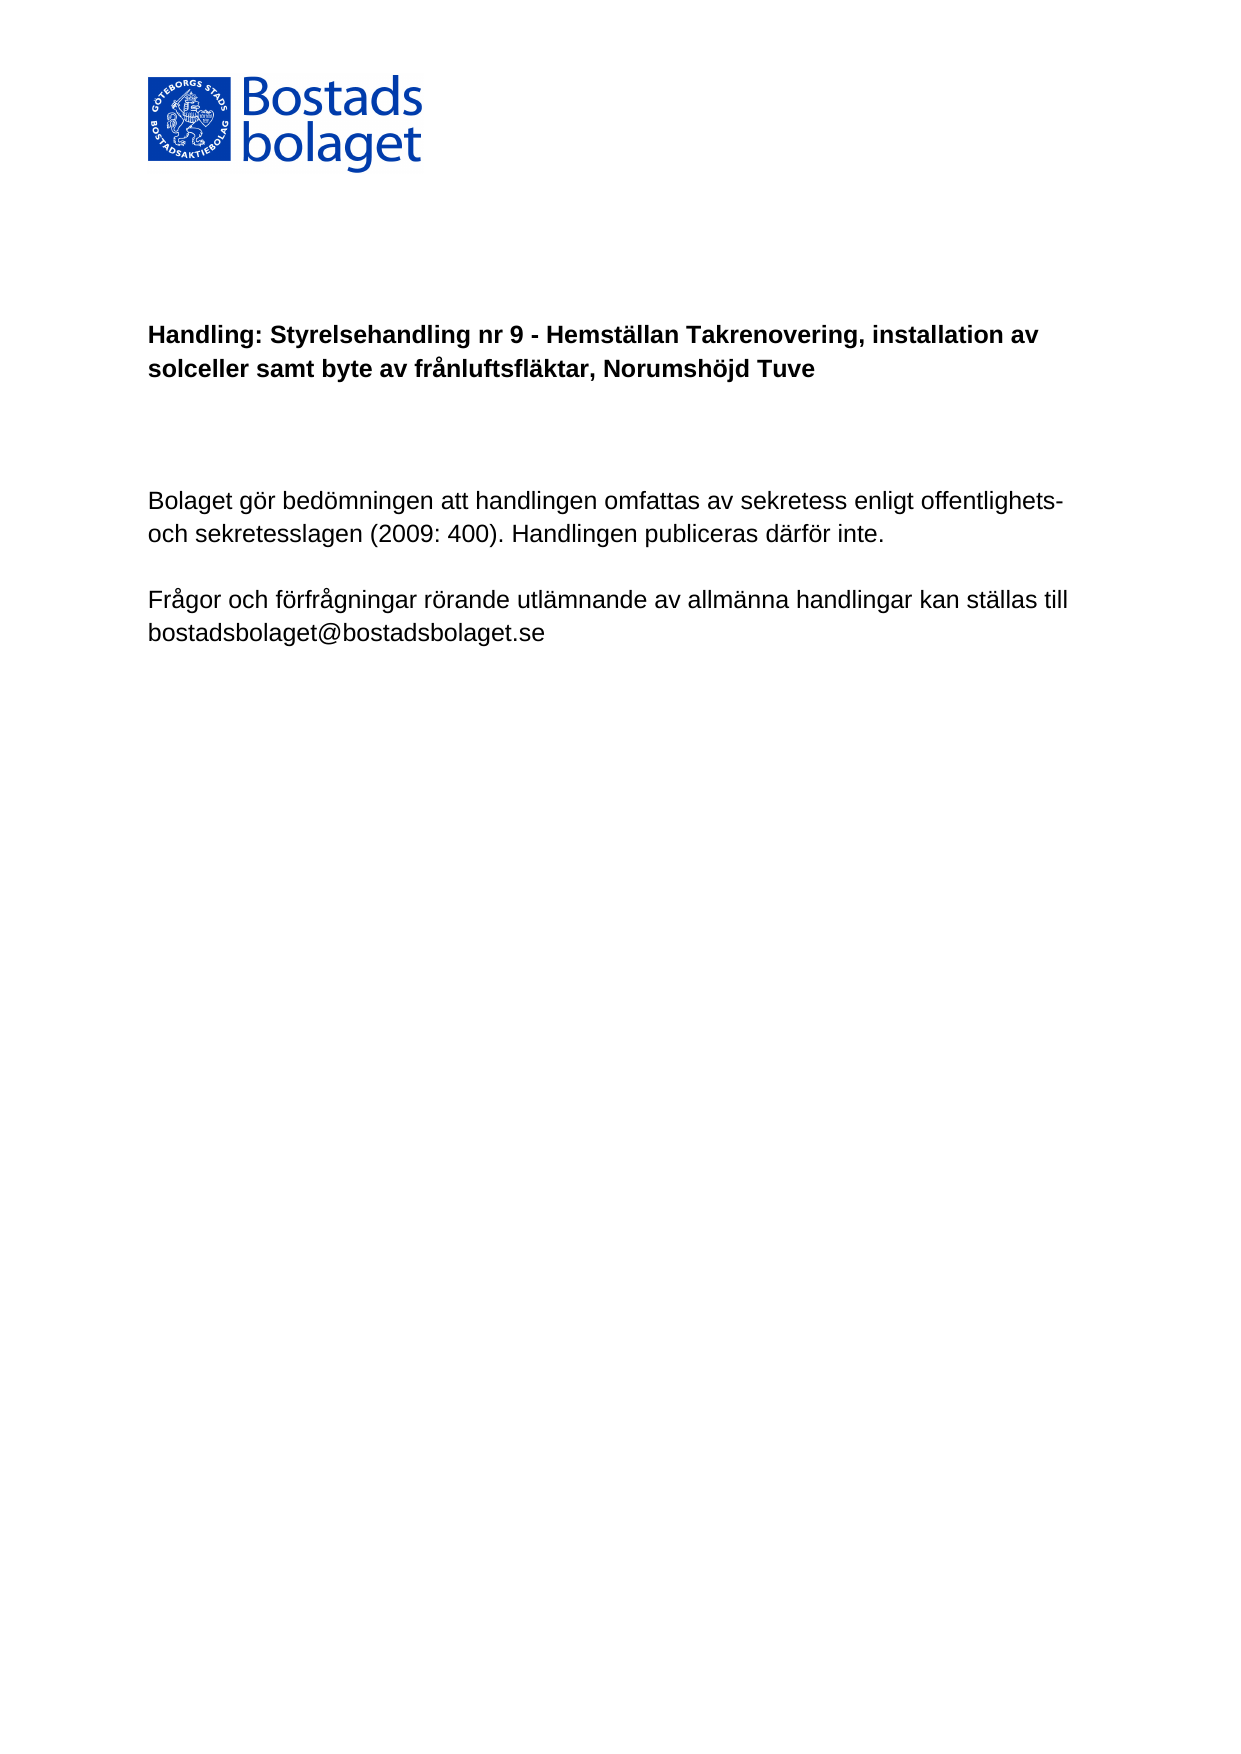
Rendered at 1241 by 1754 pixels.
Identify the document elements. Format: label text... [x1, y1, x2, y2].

text Handling: Styrelsehandling nr 9 - Hemställan Takrenovering, installation av solceller samt byte av frånluftsfläktar, Norumshöjd Tuve [148, 321, 1093, 382]
text Frågor och förfrågningar rörande utlämnande av allmänna handlingar kan ställas till bostadsbolaget@bostadsbolaget.se [148, 585, 1093, 646]
text Bolaget gör bedömningen att handlingen omfattas av sekretess enligt offentlighets- och sekretesslagen (2009: 400). Handlingen publiceras därför inte. [148, 486, 1093, 547]
